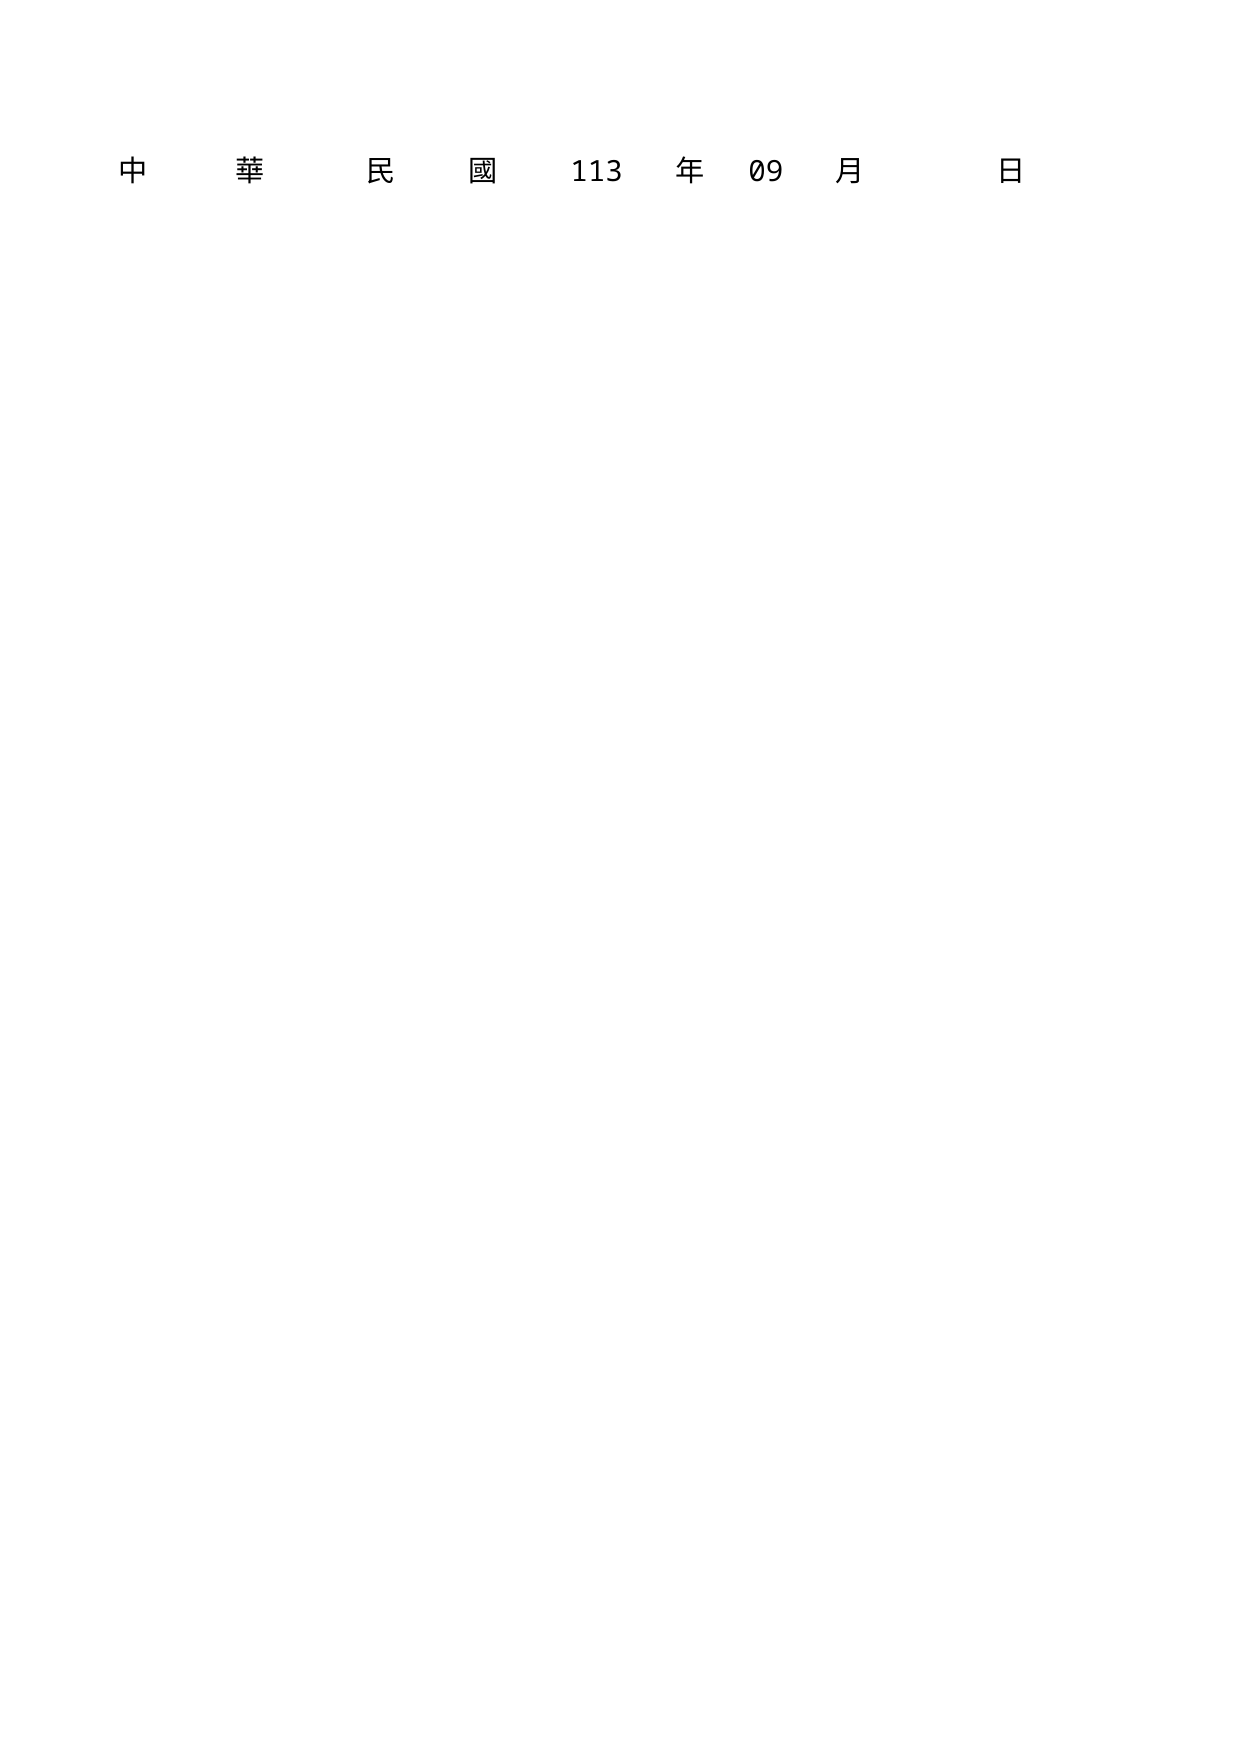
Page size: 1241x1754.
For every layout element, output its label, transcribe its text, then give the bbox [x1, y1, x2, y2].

text 中 華 民 國 113 年 09 月 日 [118, 127, 1122, 189]
